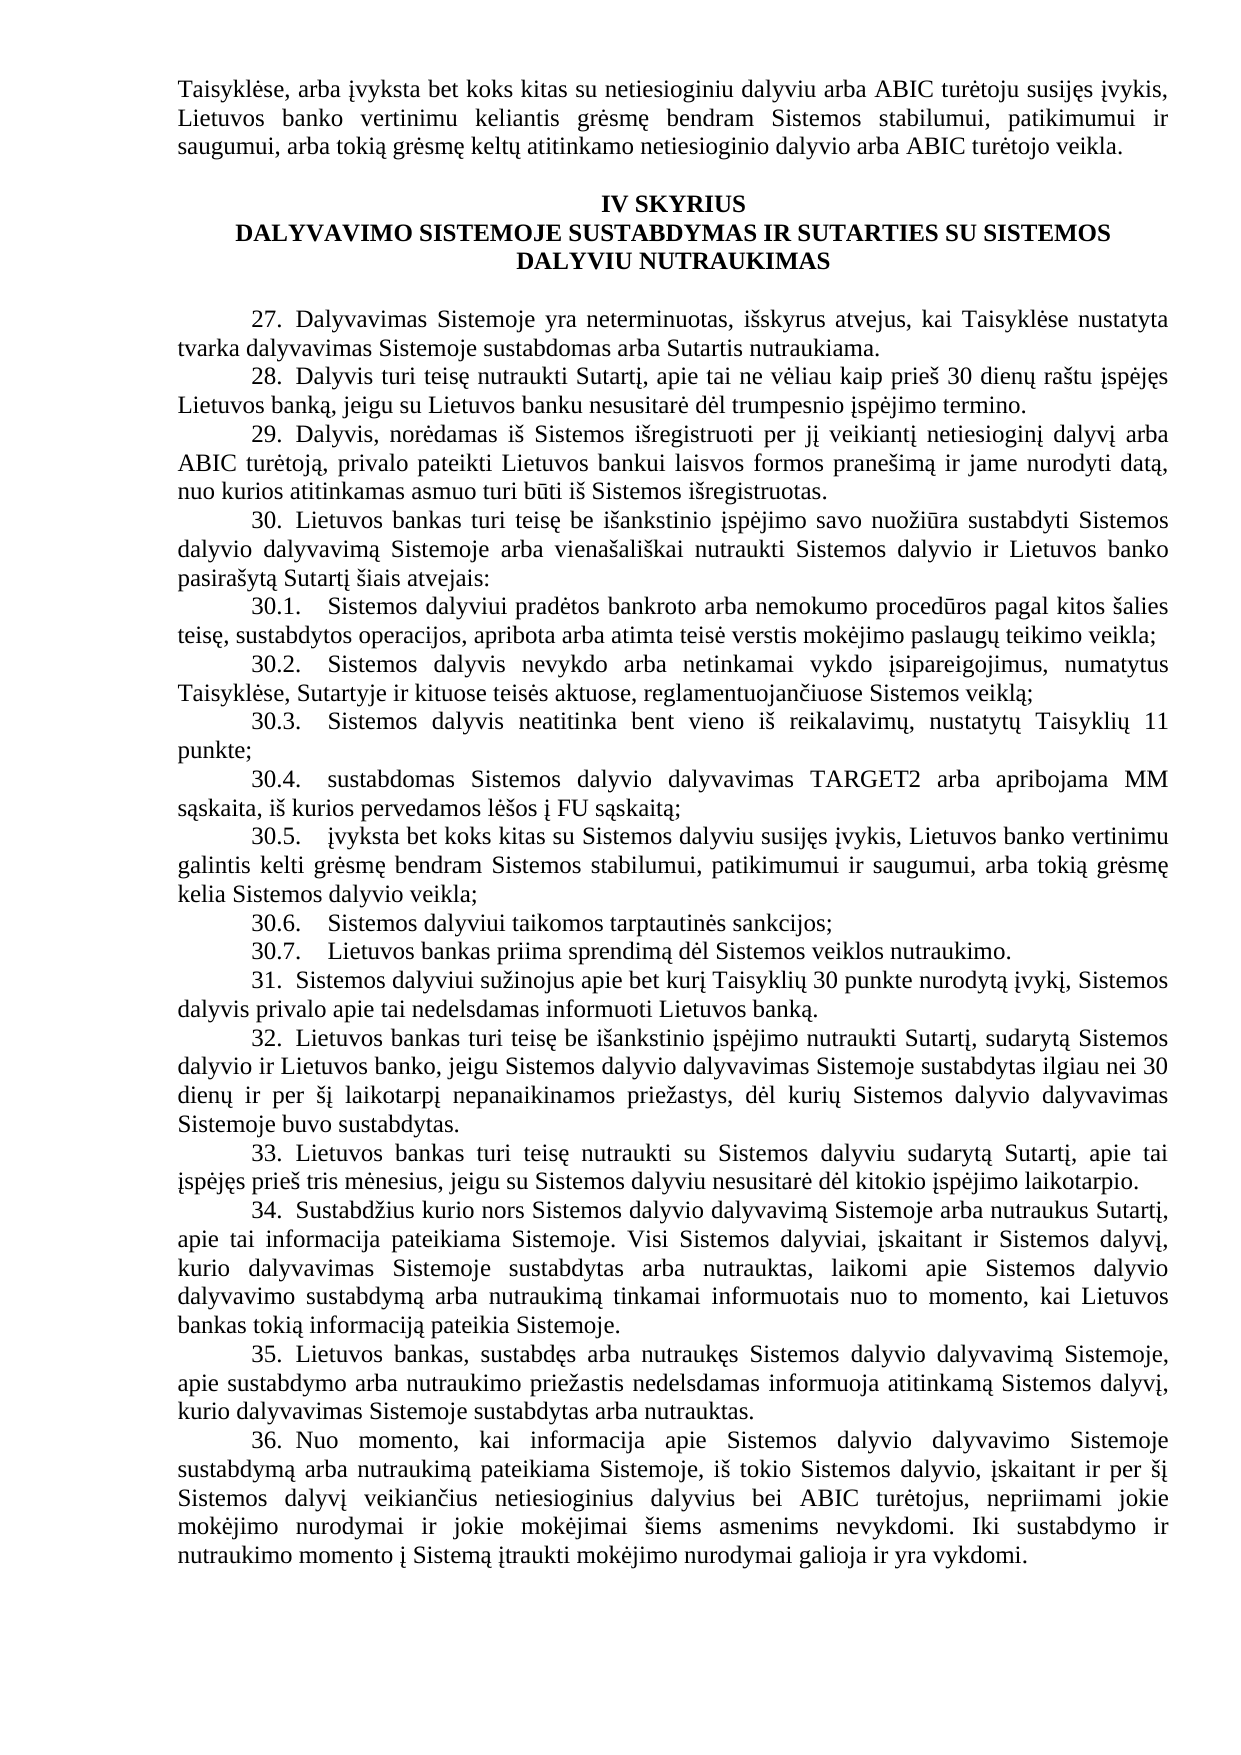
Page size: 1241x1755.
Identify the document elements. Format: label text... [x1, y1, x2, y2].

text 35. Lietuvos bankas, sustabdęs arba nutraukęs Sistemos dalyvio dalyvavimą Sistemoje, apie sustabdymo arba nutraukimo priežastis nedelsdamas informuoja atitinkamą Sistemos dalyvį, kurio dalyvavimas Sistemoje sustabdytas arba nutrauktas. [177, 1339, 1169, 1425]
text 31. Sistemos dalyviui sužinojus apie bet kurį Taisyklių 30 punkte nurodytą įvykį, Sistemos dalyvis privalo apie tai nedelsdamas informuoti Lietuvos banką. [177, 965, 1169, 1023]
text DALYVAVIMO SISTEMOJE SUSTABDYMAS IR SUTARTIES SU SISTEMOS DALYVIU NUTRAUKIMAS [177, 218, 1169, 275]
text 30.7. Lietuvos bankas priima sprendimą dėl Sistemos veiklos nutraukimo. [177, 936, 1169, 965]
text 30.6. Sistemos dalyviui taikomos tarptautinės sankcijos; [177, 908, 1169, 936]
text 30.4. sustabdomas Sistemos dalyvio dalyvavimas TARGET2 arba apribojama MM sąskaita, iš kurios pervedamos lėšos į FU sąskaitą; [177, 764, 1169, 821]
text 33. Lietuvos bankas turi teisę nutraukti su Sistemos dalyviu sudarytą Sutartį, apie tai įspėjęs prieš tris mėnesius, jeigu su Sistemos dalyviu nesusitarė dėl kitokio įspėjimo laikotarpio. [177, 1138, 1169, 1195]
text 30. Lietuvos bankas turi teisę be išankstinio įspėjimo savo nuožiūra sustabdyti Sistemos dalyvio dalyvavimą Sistemoje arba vienašališkai nutraukti Sistemos dalyvio ir Lietuvos banko pasirašytą Sutartį šiais atvejais: [177, 505, 1169, 591]
text 27. Dalyvavimas Sistemoje yra neterminuotas, išskyrus atvejus, kai Taisyklėse nustatyta tvarka dalyvavimas Sistemoje sustabdomas arba Sutartis nutraukiama. [177, 304, 1169, 361]
text 29. Dalyvis, norėdamas iš Sistemos išregistruoti per jį veikiantį netiesioginį dalyvį arba ABIC turėtoją, privalo pateikti Lietuvos bankui laisvos formos pranešimą ir jame nurodyti datą, nuo kurios atitinkamas asmuo turi būti iš Sistemos išregistruotas. [177, 419, 1169, 505]
text Taisyklėse, arba įvyksta bet koks kitas su netiesioginiu dalyviu arba ABIC turėtoju susijęs įvykis, Lietuvos banko vertinimu keliantis grėsmę bendram Sistemos stabilumui, patikimumui ir saugumui, arba tokią grėsmę keltų atitinkamo netiesioginio dalyvio arba ABIC turėtojo veikla. [177, 74, 1169, 160]
text 36. Nuo momento, kai informacija apie Sistemos dalyvio dalyvavimo Sistemoje sustabdymą arba nutraukimą pateikiama Sistemoje, iš tokio Sistemos dalyvio, įskaitant ir per šį Sistemos dalyvį veikiančius netiesioginius dalyvius bei ABIC turėtojus, nepriimami jokie mokėjimo nurodymai ir jokie mokėjimai šiems asmenims nevykdomi. Iki sustabdymo ir nutraukimo momento į Sistemą įtraukti mokėjimo nurodymai galioja ir yra vykdomi. [177, 1425, 1169, 1569]
text 30.1. Sistemos dalyviui pradėtos bankroto arba nemokumo procedūros pagal kitos šalies teisę, sustabdytos operacijos, apribota arba atimta teisė verstis mokėjimo paslaugų teikimo veikla; [177, 591, 1169, 649]
text 28. Dalyvis turi teisę nutraukti Sutartį, apie tai ne vėliau kaip prieš 30 dienų raštu įspėjęs Lietuvos banką, jeigu su Lietuvos banku nesusitarė dėl trumpesnio įspėjimo termino. [177, 361, 1169, 419]
text 30.3. Sistemos dalyvis neatitinka bent vieno iš reikalavimų, nustatytų Taisyklių 11 punkte; [177, 706, 1169, 764]
text 32. Lietuvos bankas turi teisę be išankstinio įspėjimo nutraukti Sutartį, sudarytą Sistemos dalyvio ir Lietuvos banko, jeigu Sistemos dalyvio dalyvavimas Sistemoje sustabdytas ilgiau nei 30 dienų ir per šį laikotarpį nepanaikinamos priežastys, dėl kurių Sistemos dalyvio dalyvavimas Sistemoje buvo sustabdytas. [177, 1023, 1169, 1138]
text 30.5. įvyksta bet koks kitas su Sistemos dalyviu susijęs įvykis, Lietuvos banko vertinimu galintis kelti grėsmę bendram Sistemos stabilumui, patikimumui ir saugumui, arba tokią grėsmę kelia Sistemos dalyvio veikla; [177, 821, 1169, 908]
text 34. Sustabdžius kurio nors Sistemos dalyvio dalyvavimą Sistemoje arba nutraukus Sutartį, apie tai informacija pateikiama Sistemoje. Visi Sistemos dalyviai, įskaitant ir Sistemos dalyvį, kurio dalyvavimas Sistemoje sustabdytas arba nutrauktas, laikomi apie Sistemos dalyvio dalyvavimo sustabdymą arba nutraukimą tinkamai informuotais nuo to momento, kai Lietuvos bankas tokią informaciją pateikia Sistemoje. [177, 1195, 1169, 1339]
text 30.2. Sistemos dalyvis nevykdo arba netinkamai vykdo įsipareigojimus, numatytus Taisyklėse, Sutartyje ir kituose teisės aktuose, reglamentuojančiuose Sistemos veiklą; [177, 649, 1169, 706]
text IV SKYRIUS [177, 189, 1169, 218]
